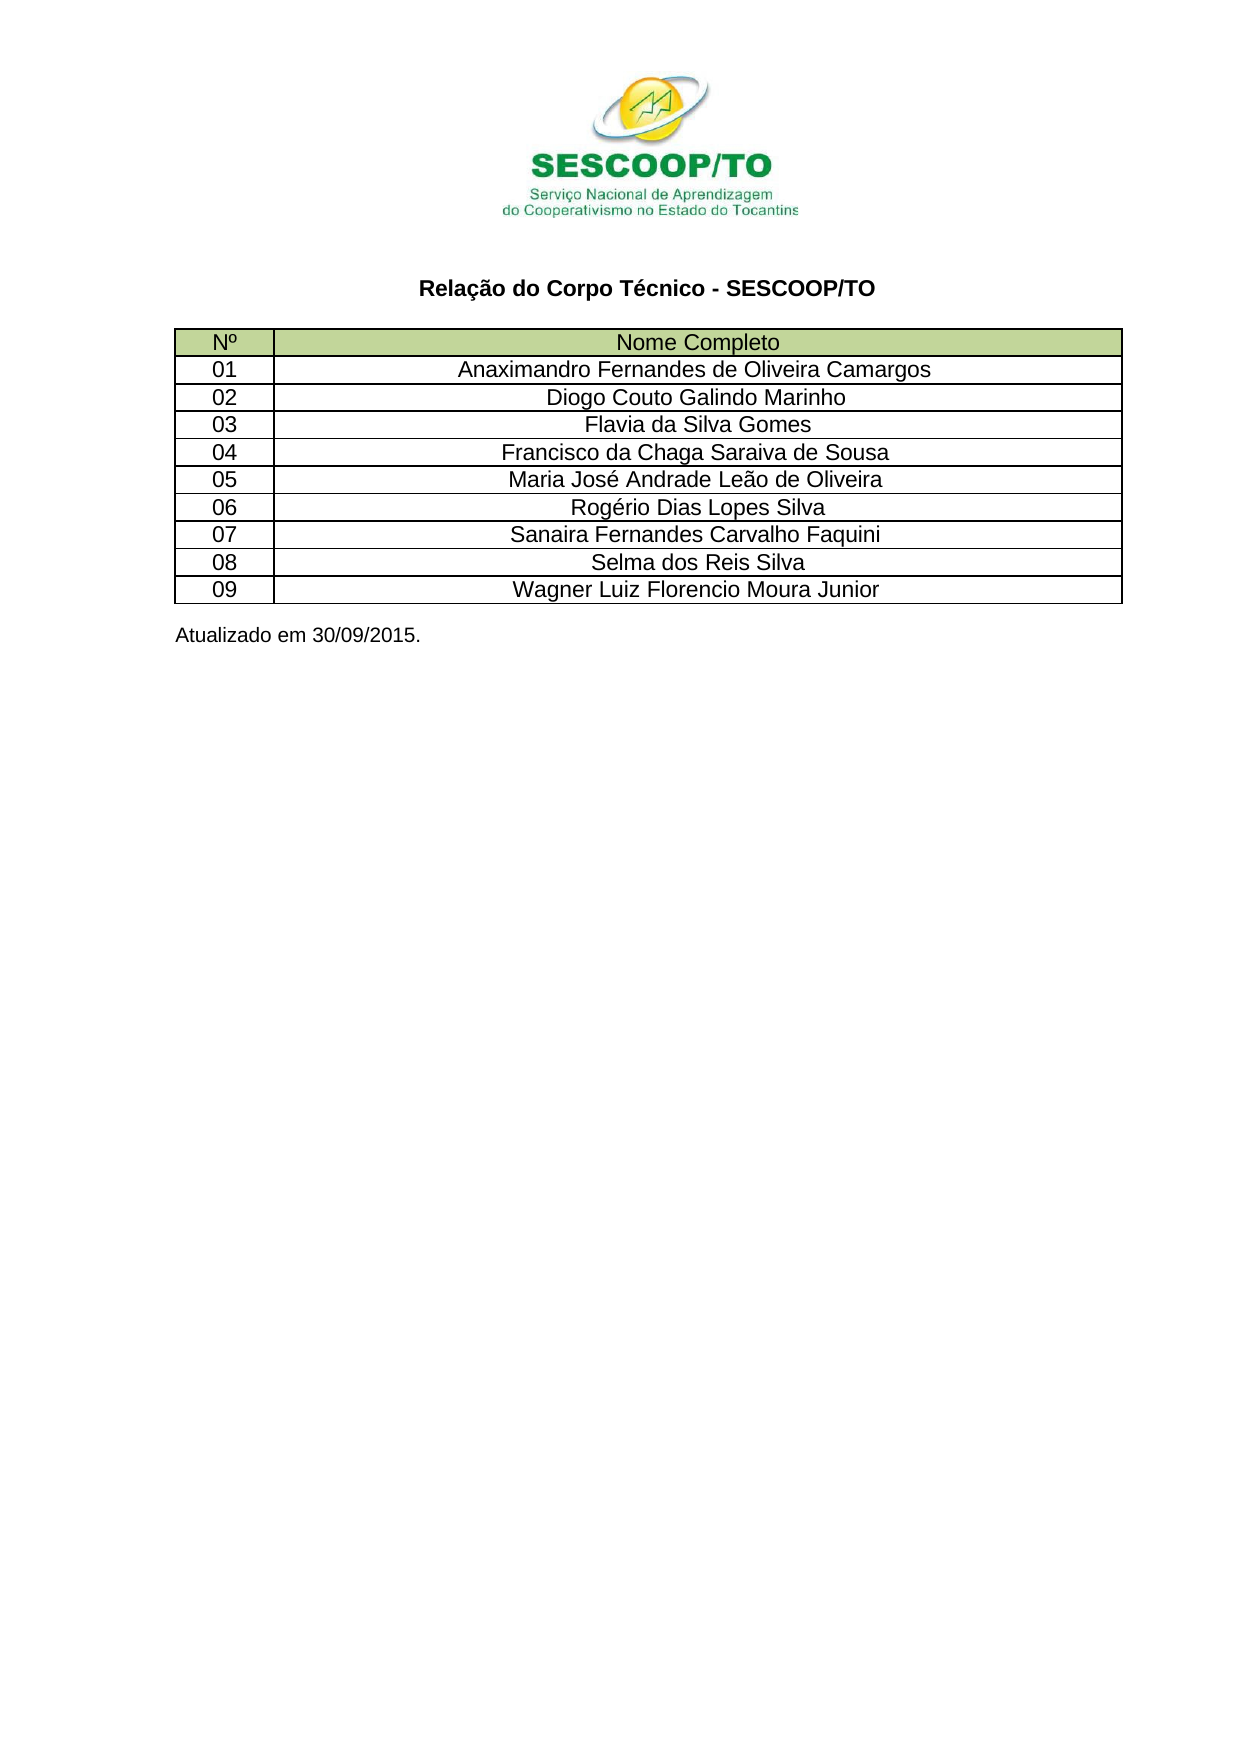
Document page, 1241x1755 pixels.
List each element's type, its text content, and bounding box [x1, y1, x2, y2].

table_cell Rogério Dias Lopes Silva [275, 494, 1121, 520]
table_cell Diogo Couto Galindo Marinho [275, 385, 1121, 410]
text Relação do Corpo Técnico - SESCOOP/TO [418, 275, 1138, 301]
table_cell 05 [176, 467, 273, 492]
table_cell 06 [176, 494, 273, 520]
table_cell 07 [176, 522, 273, 547]
table_header Nº [176, 330, 273, 355]
table_cell Selma dos Reis Silva [275, 549, 1121, 575]
table_cell Francisco da Chaga Saraiva de Sousa [275, 439, 1121, 465]
table_cell Flavia da Silva Gomes [275, 412, 1121, 438]
table_cell 04 [176, 439, 273, 465]
table_cell Anaximandro Fernandes de Oliveira Camargos [275, 357, 1121, 383]
table_cell 09 [176, 577, 273, 602]
text Atualizado em 30/09/2015. [175, 623, 1138, 647]
table_cell Sanaira Fernandes Carvalho Faquini [275, 522, 1121, 547]
table_cell Wagner Luiz Florencio Moura Junior [275, 577, 1121, 602]
table_cell Maria José Andrade Leão de Oliveira [275, 467, 1121, 492]
table_cell 02 [176, 385, 273, 410]
table_cell 03 [176, 412, 273, 438]
table_cell 01 [176, 357, 273, 383]
table_cell 08 [176, 549, 273, 575]
table_header Nome Completo [275, 330, 1121, 355]
